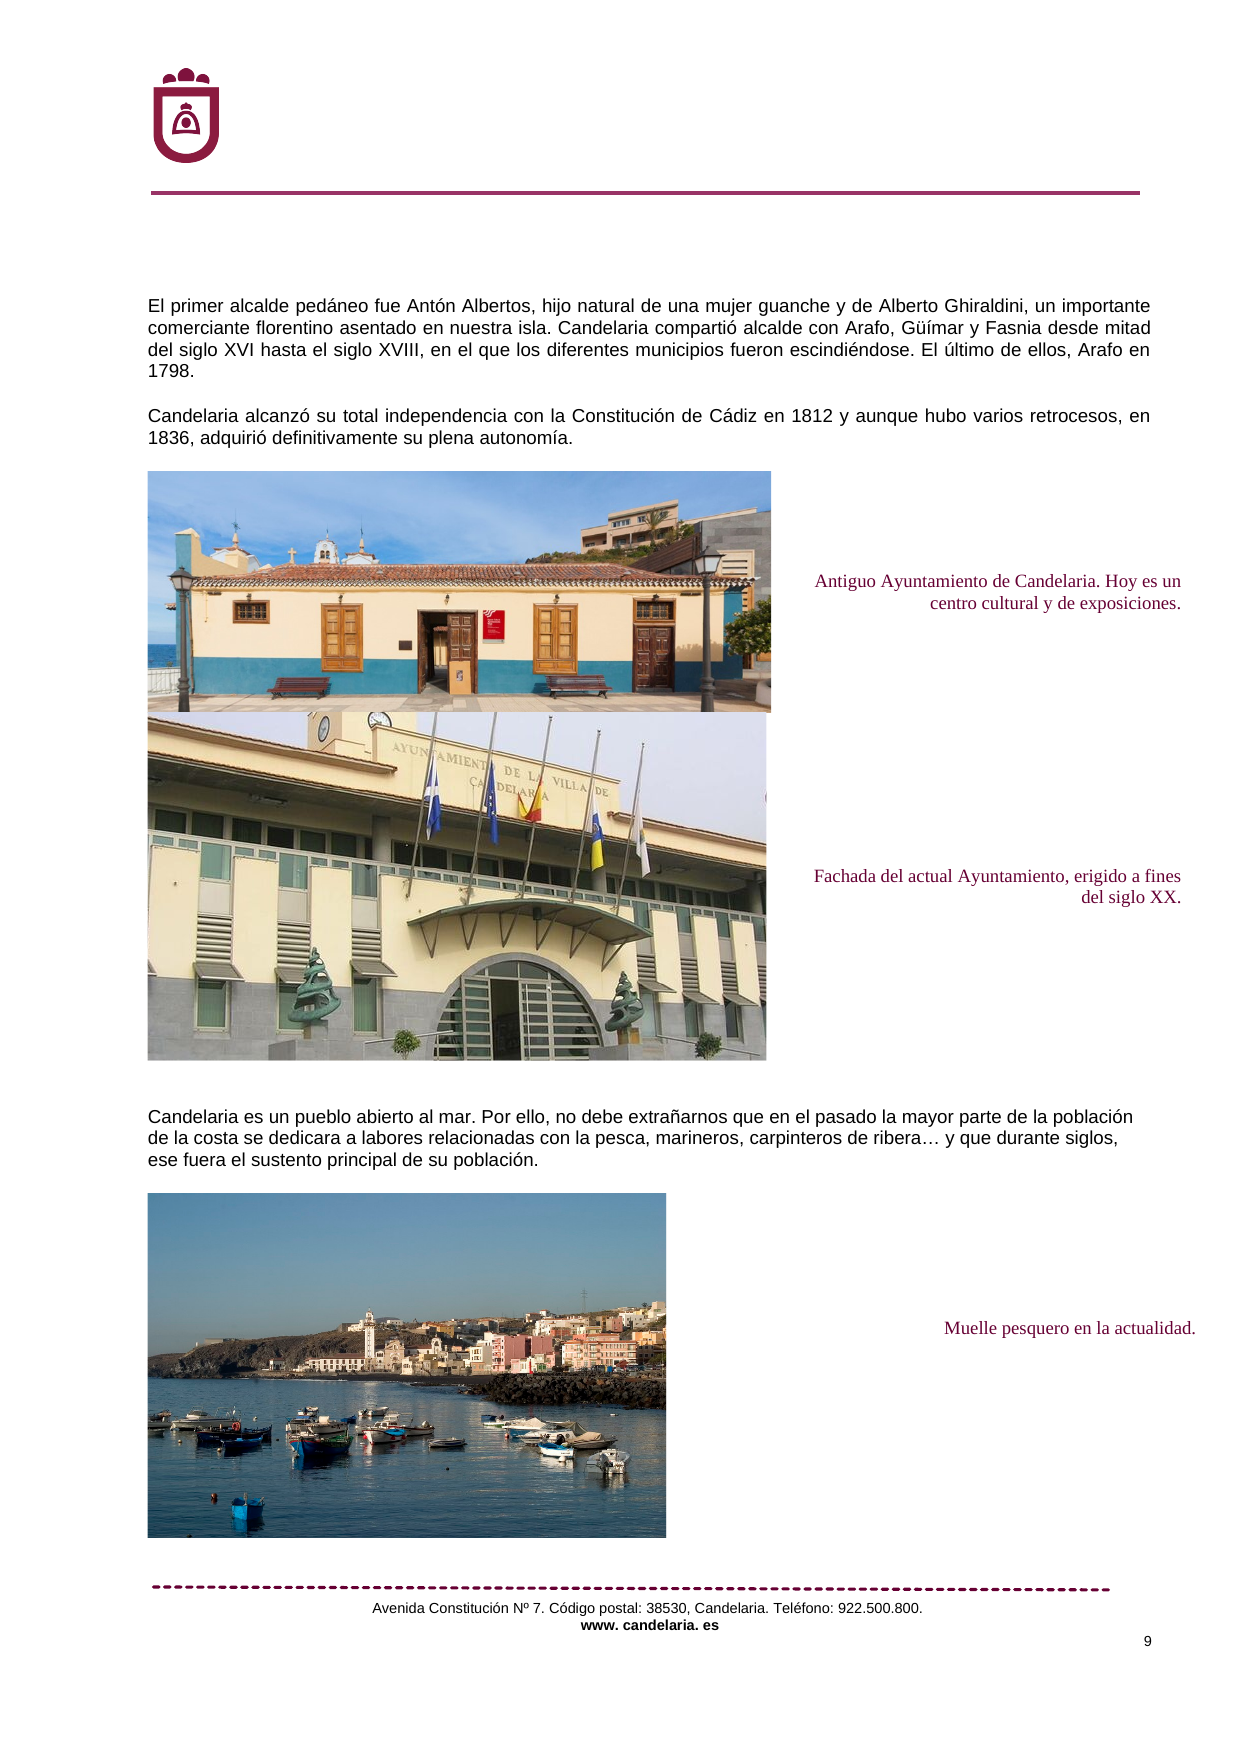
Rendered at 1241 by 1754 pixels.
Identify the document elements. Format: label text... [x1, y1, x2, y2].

table_header [667, 1194, 694, 1537]
text Candelaria es un pueblo abierto al mar. Por ello, no debe extrañarnos que en el pasado la mayor parte de la población de la costa se dedicara a labores relacionadas con la pesca, marineros, carpinteros de ribera… y que durante siglos, ese fuera el sustento principal de su población. [148, 1106, 1152, 1170]
table_header [767, 712, 797, 1061]
table_header Antiguo Ayuntamiento de Candelaria. Hoy es un centro cultural y de exposiciones. [772, 472, 1181, 712]
text El primer alcalde pedáneo fue Antón Albertos, hijo natural de una mujer guanche y de Alberto Ghiraldini, un importante comerciante florentino asentado en nuestra isla. Candelaria compartió alcalde con Arafo, Güímar y Fasnia desde mitad del siglo XVI hasta el siglo XVIII, en el que los diferentes municipios fueron escindiéndose. El último de ellos, Arafo en 1798. [148, 295, 1152, 382]
text Candelaria alcanzó su total independencia con la Constitución de Cádiz en 1812 y aunque hubo varios retrocesos, en 1836, adquirió definitivamente su plena autonomía. [148, 405, 1152, 448]
table_header Muelle pesquero en la actualidad. [694, 1194, 1196, 1537]
table_header Fachada del actual Ayuntamiento, erigido a fines del siglo XX. [798, 712, 1181, 1061]
